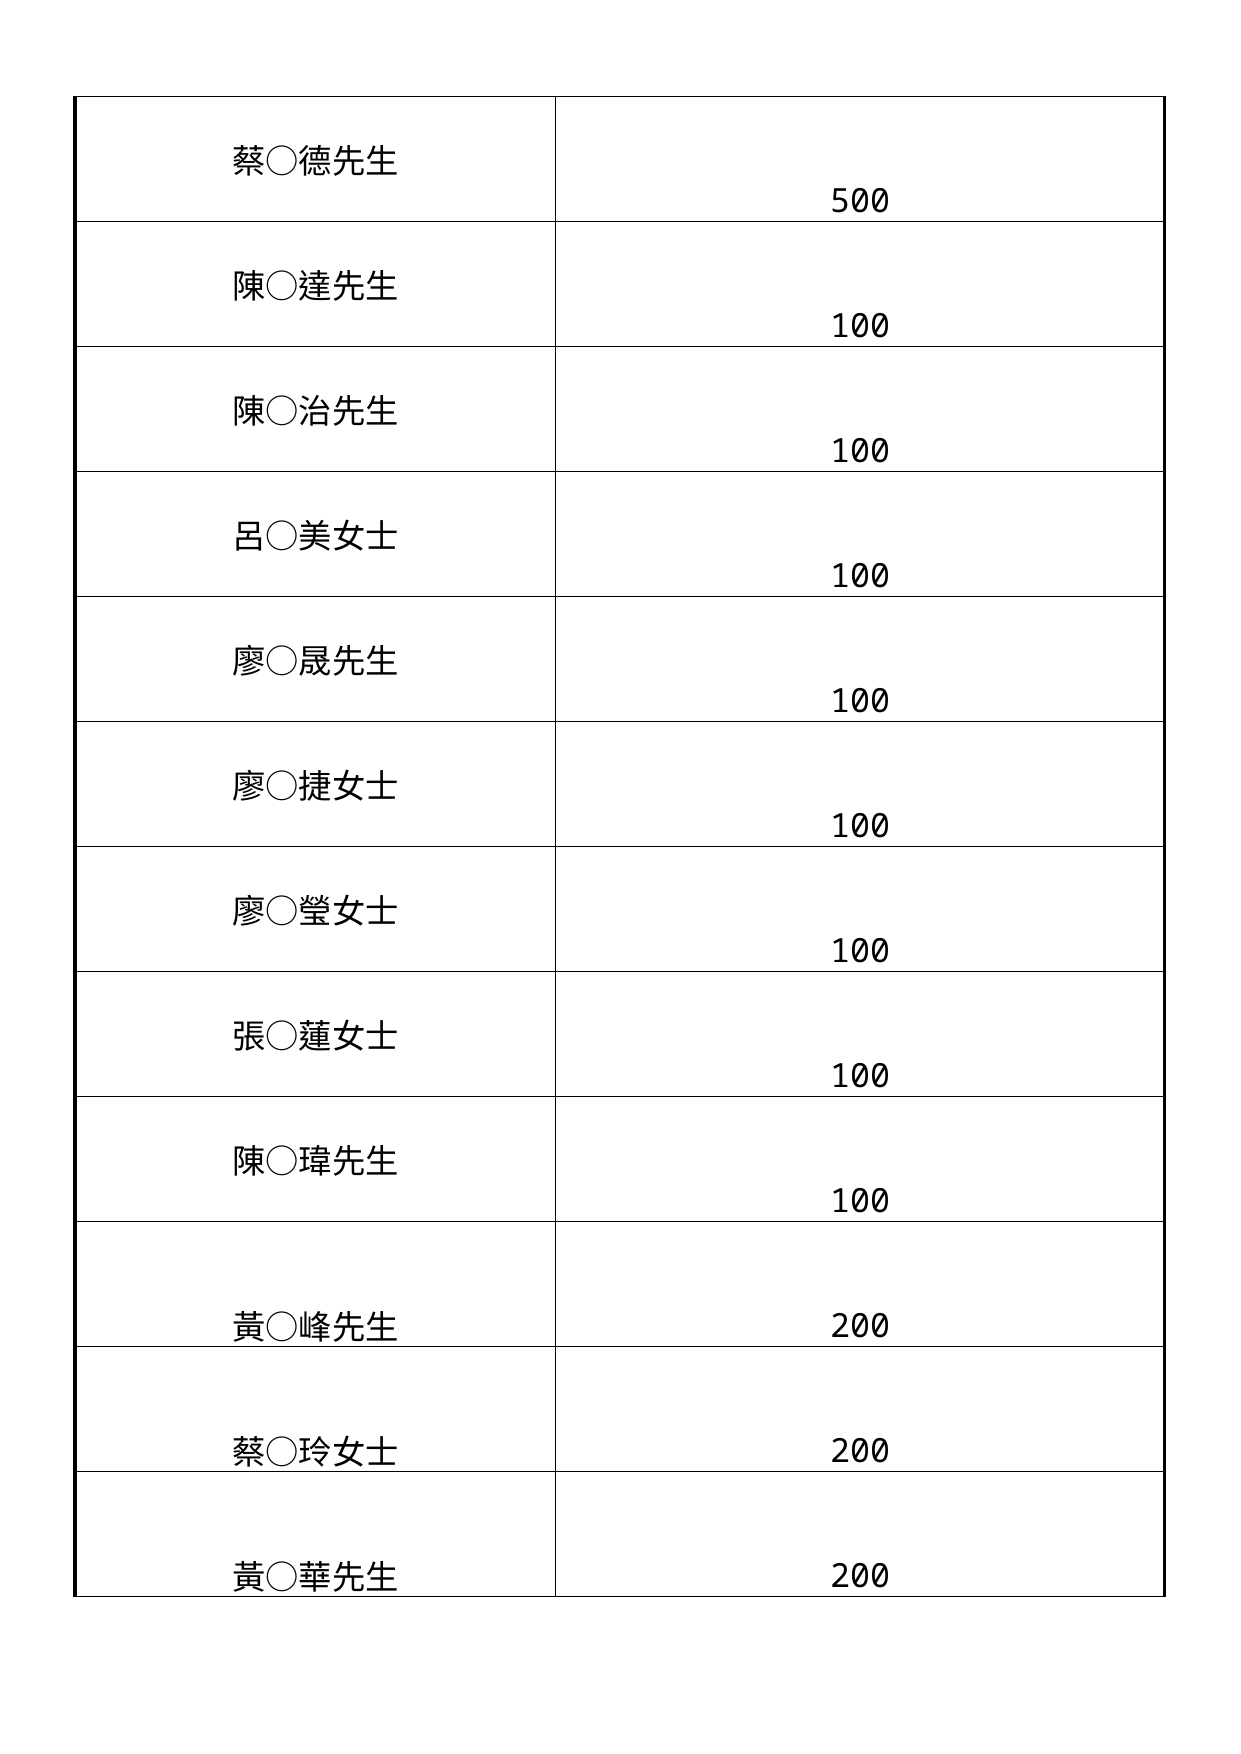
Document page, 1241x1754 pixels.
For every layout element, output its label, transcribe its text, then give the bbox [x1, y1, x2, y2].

table_cell 100 [556, 472, 1163, 596]
table_cell 張○蓮女士 [77, 972, 555, 1096]
table_cell 呂○美女士 [77, 472, 555, 596]
table_cell 100 [556, 722, 1163, 846]
table_cell 廖○瑩女士 [77, 847, 555, 971]
table_cell 廖○晟先生 [77, 597, 555, 721]
table_cell 蔡○玲女士 [77, 1347, 555, 1471]
table_cell 100 [556, 972, 1163, 1096]
table_cell 陳○達先生 [77, 222, 555, 346]
table_cell 200 [556, 1472, 1163, 1596]
table_cell 蔡○德先生 [77, 97, 555, 221]
table_cell 100 [556, 1097, 1163, 1221]
table_cell 100 [556, 222, 1163, 346]
table_cell 500 [556, 97, 1163, 221]
table_cell 200 [556, 1347, 1163, 1471]
table_cell 陳○瑋先生 [77, 1097, 555, 1221]
table_cell 黃○峰先生 [77, 1222, 555, 1346]
table_cell 200 [556, 1222, 1163, 1346]
table_cell 100 [556, 347, 1163, 471]
table_cell 黃○華先生 [77, 1472, 555, 1596]
table_cell 廖○捷女士 [77, 722, 555, 846]
table_cell 100 [556, 847, 1163, 971]
table_cell 100 [556, 597, 1163, 721]
table_cell 陳○治先生 [77, 347, 555, 471]
